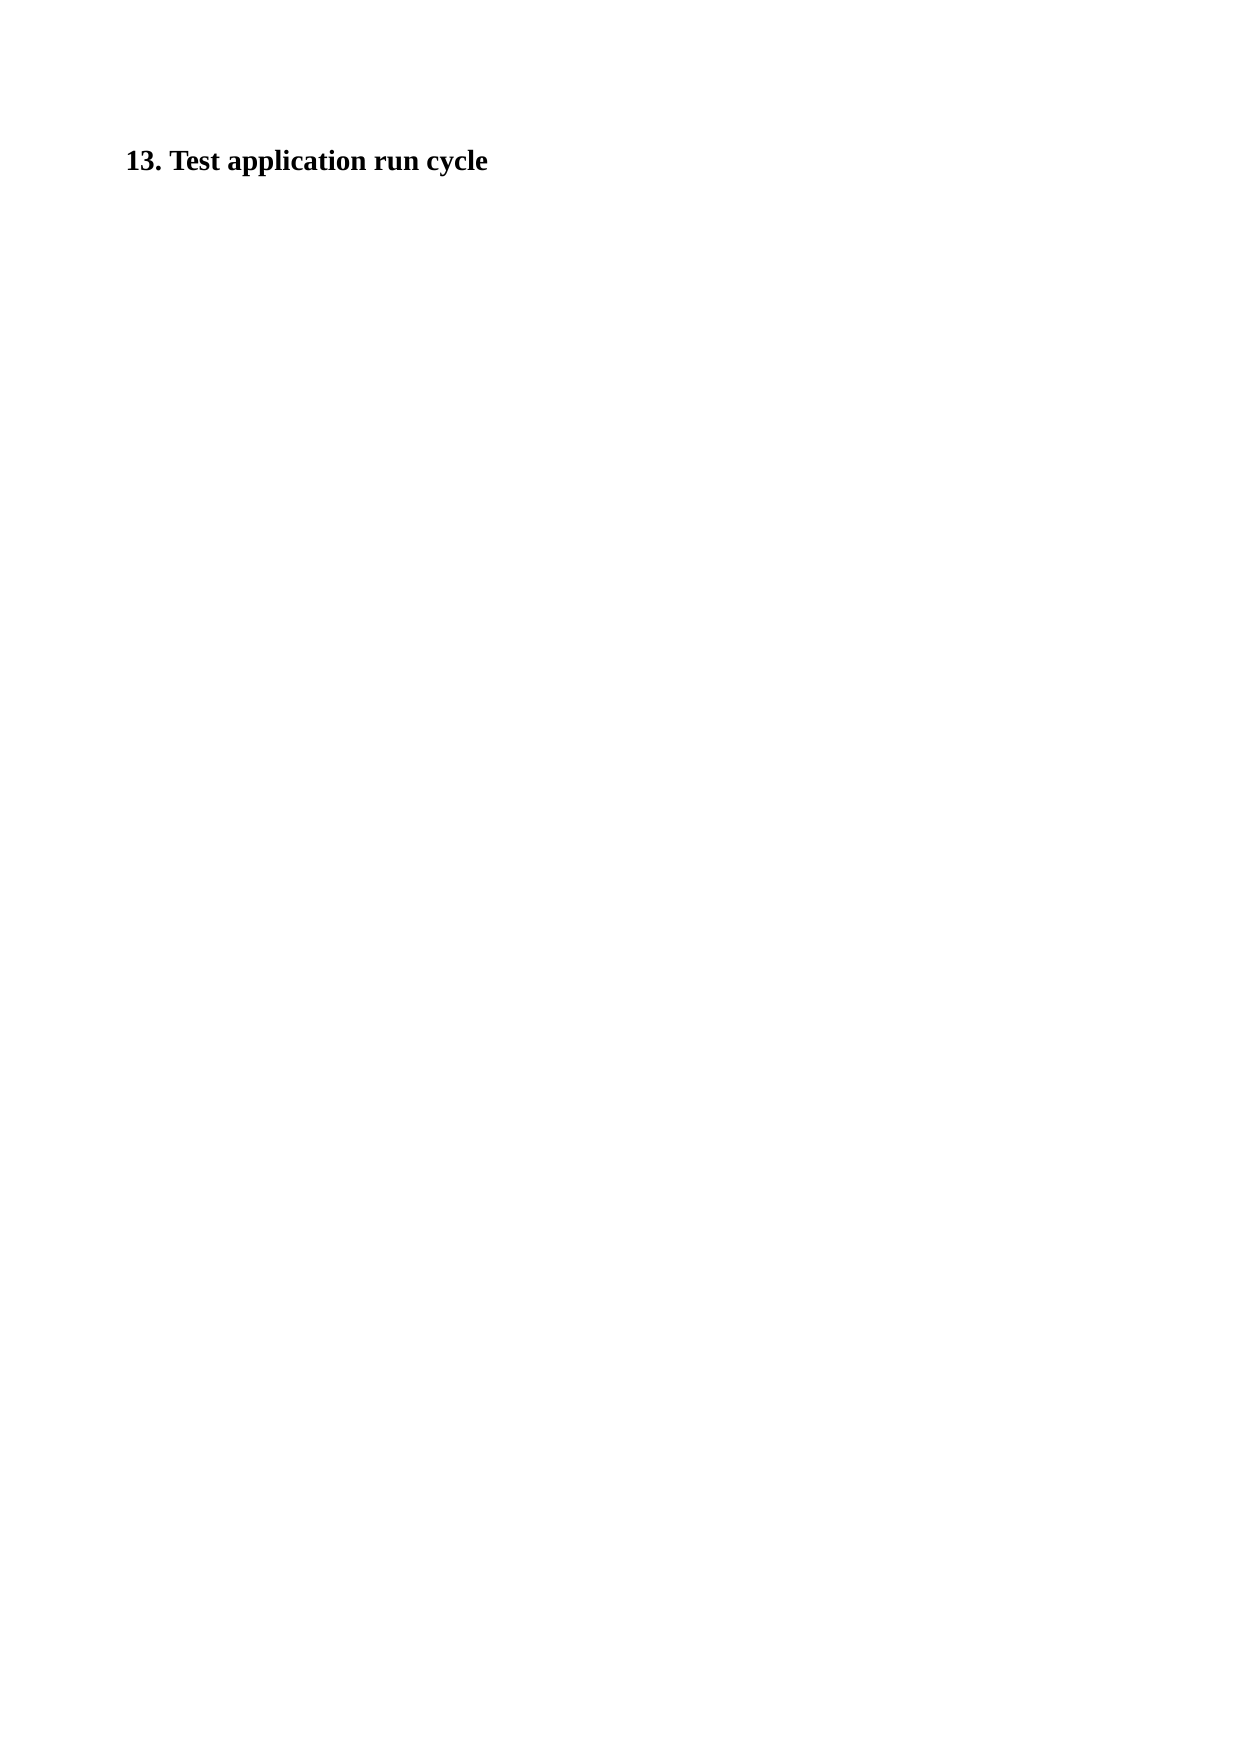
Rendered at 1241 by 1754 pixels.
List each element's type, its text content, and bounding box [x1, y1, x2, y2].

subtitle Test application run cycle [118, 143, 1122, 177]
